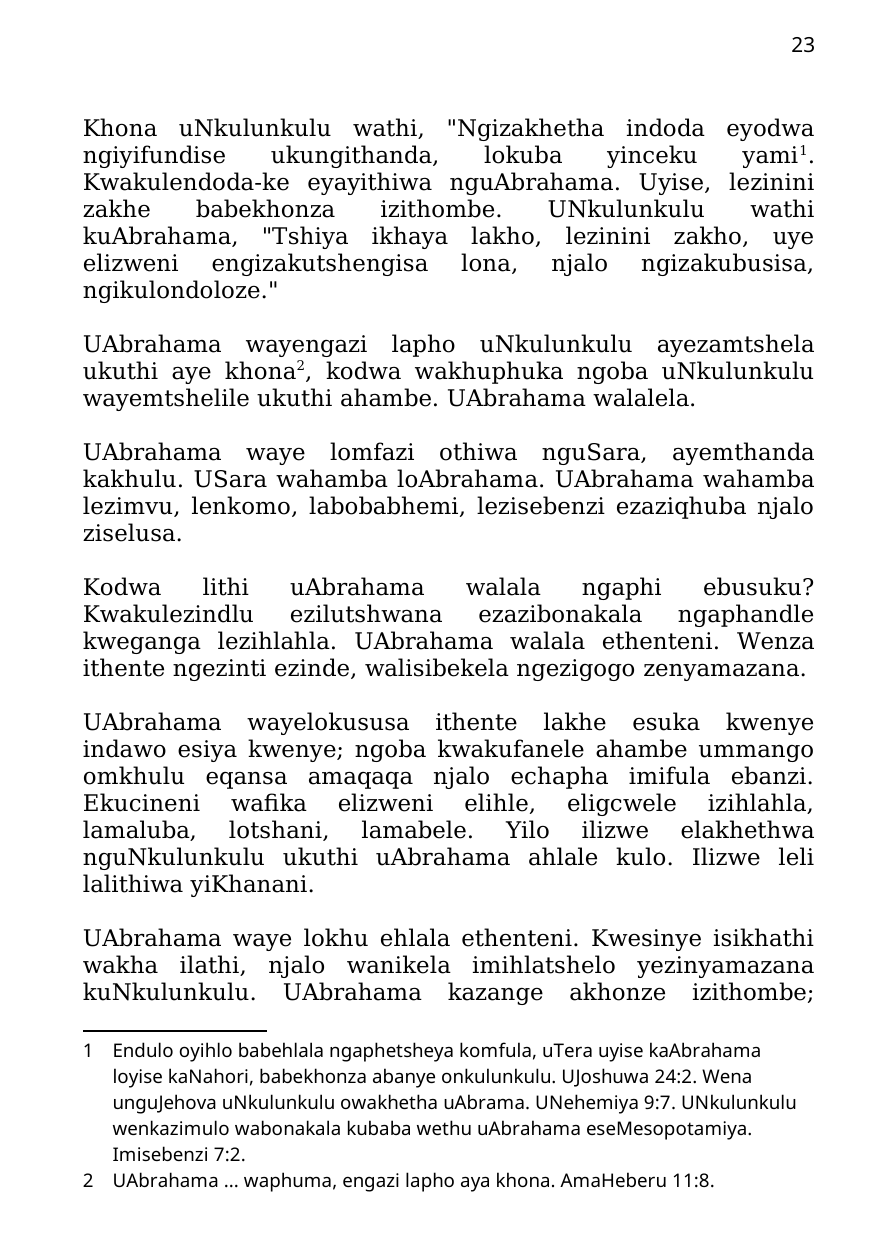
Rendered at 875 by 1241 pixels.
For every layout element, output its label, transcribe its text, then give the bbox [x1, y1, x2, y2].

text Endulo oyihlo babehlala ngaphetsheya komfula, uTera uyise kaAbrahama loyise kaNahori, babekhonza abanye onkulunkulu. UJoshuwa 24:2. Wena unguJehova uNkulunkulu owakhetha uAbrama. UNehemiya 9:7. UNkulunkulu wenkazimulo wabonakala kubaba wethu uAbrahama eseMesopotamiya. Imisebenzi 7:2. [83, 1037, 815, 1167]
text UAbrahama ... waphuma, engazi lapho aya khona. AmaHeberu 11:8. [83, 1167, 815, 1193]
text UAbrahama waye lomfazi othiwa nguSara, ayemthanda kakhulu. USara wahamba loAbrahama. UAbrahama wahamba lezimvu, lenkomo, labobabhemi, lezisebenzi ezaziqhuba njalo ziselusa. [83, 439, 815, 547]
text Khona uNkulunkulu wathi, "Ngizakhetha indoda eyodwa ngiyifundise ukungithanda, lokuba yinceku yami. Kwakulendoda-ke eyayithiwa nguAbrahama. Uyise, lezinini zakhe babekhonza izithombe. UNkulunkulu wathi kuAbrahama, "Tshiya ikhaya lakho, lezinini zakho, uye elizweni engizakutshengisa lona, njalo ngizakubusisa, ngikulondoloze." [83, 115, 815, 304]
text Kodwa lithi uAbrahama walala ngaphi ebusuku? Kwakulezindlu ezilutshwana ezazibonakala ngaphandle kweganga lezihlahla. UAbrahama walala ethenteni. Wenza ithente ngezinti ezinde, walisibekela ngezigogo zenyamazana. [83, 574, 815, 682]
text UAbrahama wayelokususa ithente lakhe esuka kwenye indawo esiya kwenye; ngoba kwakufanele ahambe ummango omkhulu eqansa amaqaqa njalo echapha imifula ebanzi. Ekucineni wafika elizweni elihle, eligcwele izihlahla, lamaluba, lotshani, lamabele. Yilo ilizwe elakhethwa nguNkulunkulu ukuthi uAbrahama ahlale kulo. Ilizwe leli lalithiwa yiKhanani. [83, 709, 815, 898]
text UAbrahama wayengazi lapho uNkulunkulu ayezamtshela ukuthi aye khona, kodwa wakhuphuka ngoba uNkulunkulu wayemtshelile ukuthi ahambe. UAbrahama walalela. [83, 331, 815, 412]
text UAbrahama waye lokhu ehlala ethenteni. Kwesinye isikhathi wakha ilathi, njalo wanikela imihlatshelo yezinyamazana kuNkulunkulu. UAbrahama kazange akhonze izithombe; [83, 925, 815, 1006]
